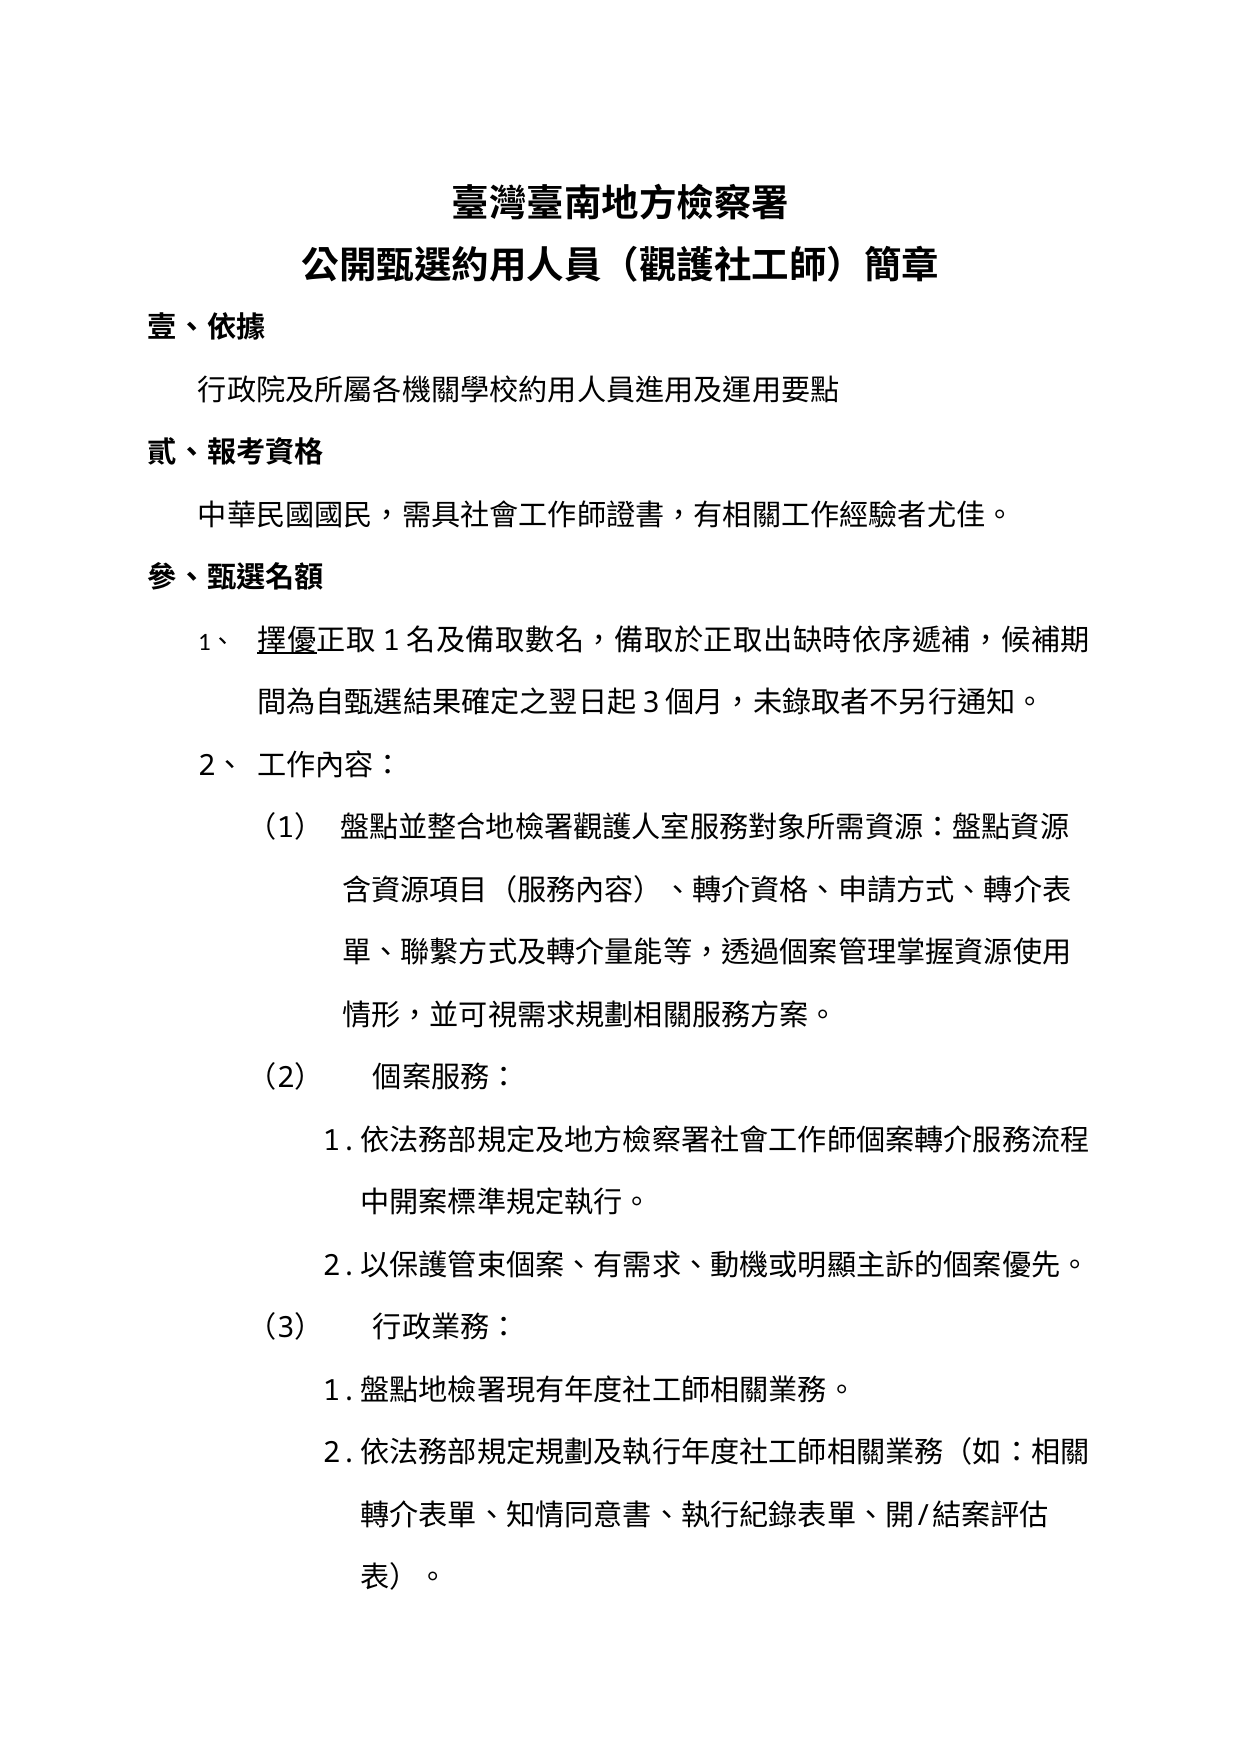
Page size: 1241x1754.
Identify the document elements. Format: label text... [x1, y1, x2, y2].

text 中華民國國民，需具社會工作師證書，有相關工作經驗者尤佳。 [198, 471, 1092, 533]
list 盤點地檢署現有年度社工師相關業務。 [323, 1346, 1092, 1408]
list 工作內容： [198, 721, 1092, 783]
list 依法務部規定規劃及執行年度社工師相關業務（如：相關轉介表單、知情同意書、執行紀錄表單、開/結案評估表）。 [323, 1408, 1092, 1596]
list 擇優正取1名及備取數名，備取於正取出缺時依序遞補，候補期間為自甄選結果確定之翌日起3個月，未錄取者不另行通知。 [198, 596, 1092, 721]
list 報考資格 [148, 408, 1092, 471]
list 個案服務： [248, 1033, 1092, 1096]
text 臺灣臺南地方檢察署 [148, 158, 1092, 221]
list 甄選名額 [148, 533, 1092, 596]
list 依據 [148, 283, 1092, 346]
list 行政業務： [248, 1283, 1092, 1346]
list 以保護管束個案、有需求、動機或明顯主訴的個案優先。 [323, 1221, 1092, 1283]
text 行政院及所屬各機關學校約用人員進用及運用要點 [198, 346, 1092, 408]
list 盤點並整合地檢署觀護人室服務對象所需資源：盤點資源含資源項目（服務內容）、轉介資格、申請方式、轉介表單、聯繫方式及轉介量能等，透過個案管理掌握資源使用情形，並可視需求規劃相關服務方案。 [247, 783, 1092, 1033]
list 依法務部規定及地方檢察署社會工作師個案轉介服務流程中開案標準規定執行。 [323, 1096, 1092, 1221]
text 公開甄選約用人員（觀護社工師）簡章 [148, 221, 1092, 283]
